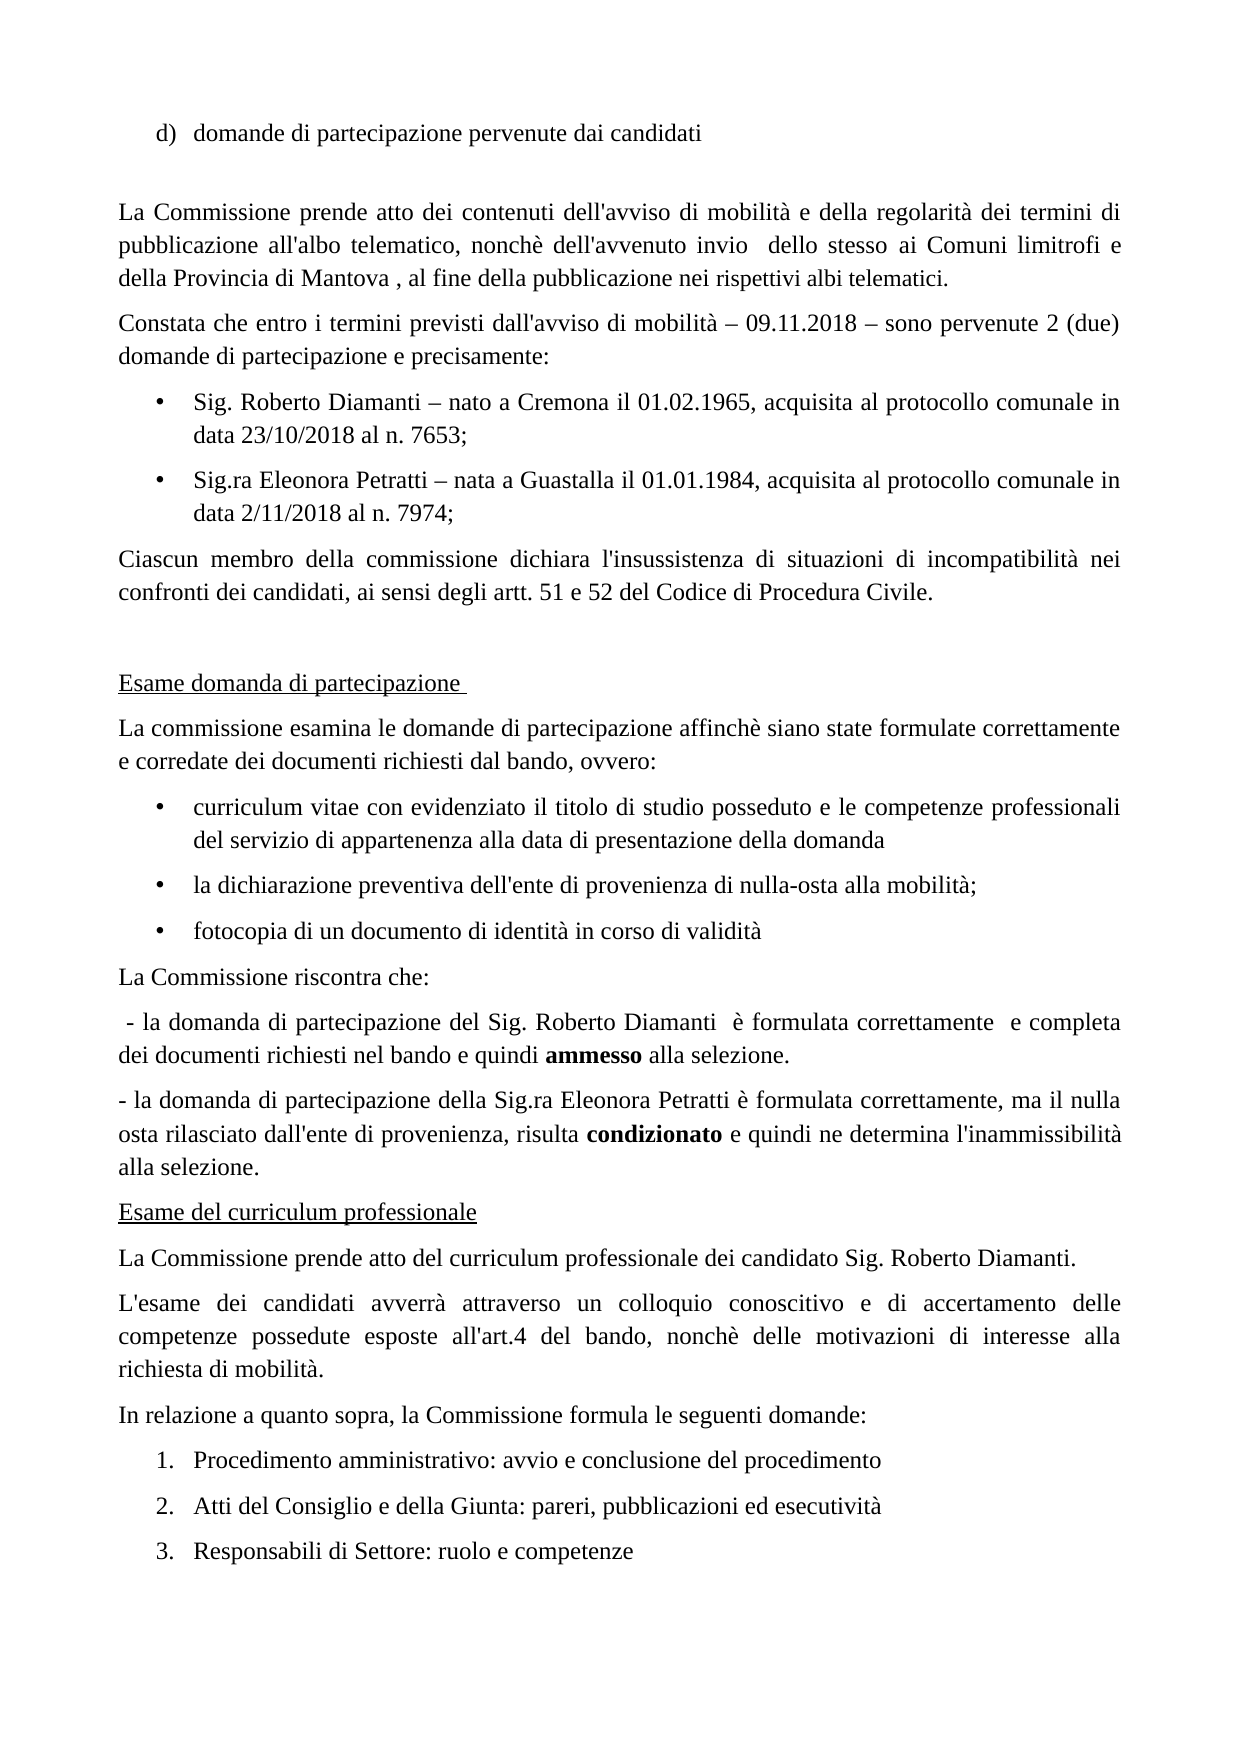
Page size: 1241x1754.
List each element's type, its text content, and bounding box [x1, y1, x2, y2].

text La Commissione prende atto dei contenuti dell'avviso di mobilità e della regolarità dei termini di pubblicazione all'albo telematico, nonchè dell'avvenuto invio dello stesso ai Comuni limitrofi e della Provincia di Mantova , al fine della pubblicazione nei rispettivi albi telematici. [118, 197, 1122, 291]
text - la domanda di partecipazione del Sig. Roberto Diamanti è formulata correttamente e completa dei documenti richiesti nel bando e quindi ammesso alla selezione. [118, 1007, 1122, 1069]
list Responsabili di Settore: ruolo e competenze [156, 1536, 1122, 1565]
list fotocopia di un documento di identità in corso di validità [156, 916, 1122, 945]
text - la domanda di partecipazione della Sig.ra Eleonora Petratti è formulata correttamente, ma il nulla osta rilasciato dall'ente di provenienza, risulta condizionato e quindi ne determina l'inammissibilità alla selezione. [118, 1086, 1122, 1180]
list Sig. Roberto Diamanti – nato a Cremona il 01.02.1965, acquisita al protocollo comunale in data 23/10/2018 al n. 7653; [156, 387, 1122, 448]
list domande di partecipazione pervenute dai candidati [156, 118, 1122, 147]
list Procedimento amministrativo: avvio e conclusione del procedimento [156, 1445, 1122, 1474]
text Ciascun membro della commissione dichiara l'insussistenza di situazioni di incompatibilità nei confronti dei candidati, ai sensi degli artt. 51 e 52 del Codice di Procedura Civile. [118, 544, 1122, 606]
text Esame del curriculum professionale [118, 1197, 1122, 1226]
list Atti del Consiglio e della Giunta: pareri, pubblicazioni ed esecutività [156, 1491, 1122, 1519]
list la dichiarazione preventiva dell'ente di provenienza di nulla-osta alla mobilità; [156, 871, 1122, 899]
text Constata che entro i termini previsti dall'avviso di mobilità – 09.11.2018 – sono pervenute 2 (due) domande di partecipazione e precisamente: [118, 308, 1122, 370]
text La commissione esamina le domande di partecipazione affinchè siano state formulate correttamente e corredate dei documenti richiesti dal bando, ovvero: [118, 713, 1122, 775]
list curriculum vitae con evidenziato il titolo di studio posseduto e le competenze professionali del servizio di appartenenza alla data di presentazione della domanda [156, 792, 1122, 854]
text L'esame dei candidati avverrà attraverso un colloquio conoscitivo e di accertamento delle competenze possedute esposte all'art.4 del bando, nonchè delle motivazioni di interesse alla richiesta di mobilità. [118, 1288, 1122, 1383]
text La Commissione prende atto del curriculum professionale dei candidato Sig. Roberto Diamanti. [118, 1243, 1122, 1271]
text Esame domanda di partecipazione [118, 668, 1122, 697]
list Sig.ra Eleonora Petratti – nata a Guastalla il 01.01.1984, acquisita al protocollo comunale in data 2/11/2018 al n. 7974; [156, 465, 1122, 527]
text In relazione a quanto sopra, la Commissione formula le seguenti domande: [118, 1400, 1122, 1428]
text La Commissione riscontra che: [118, 962, 1122, 990]
